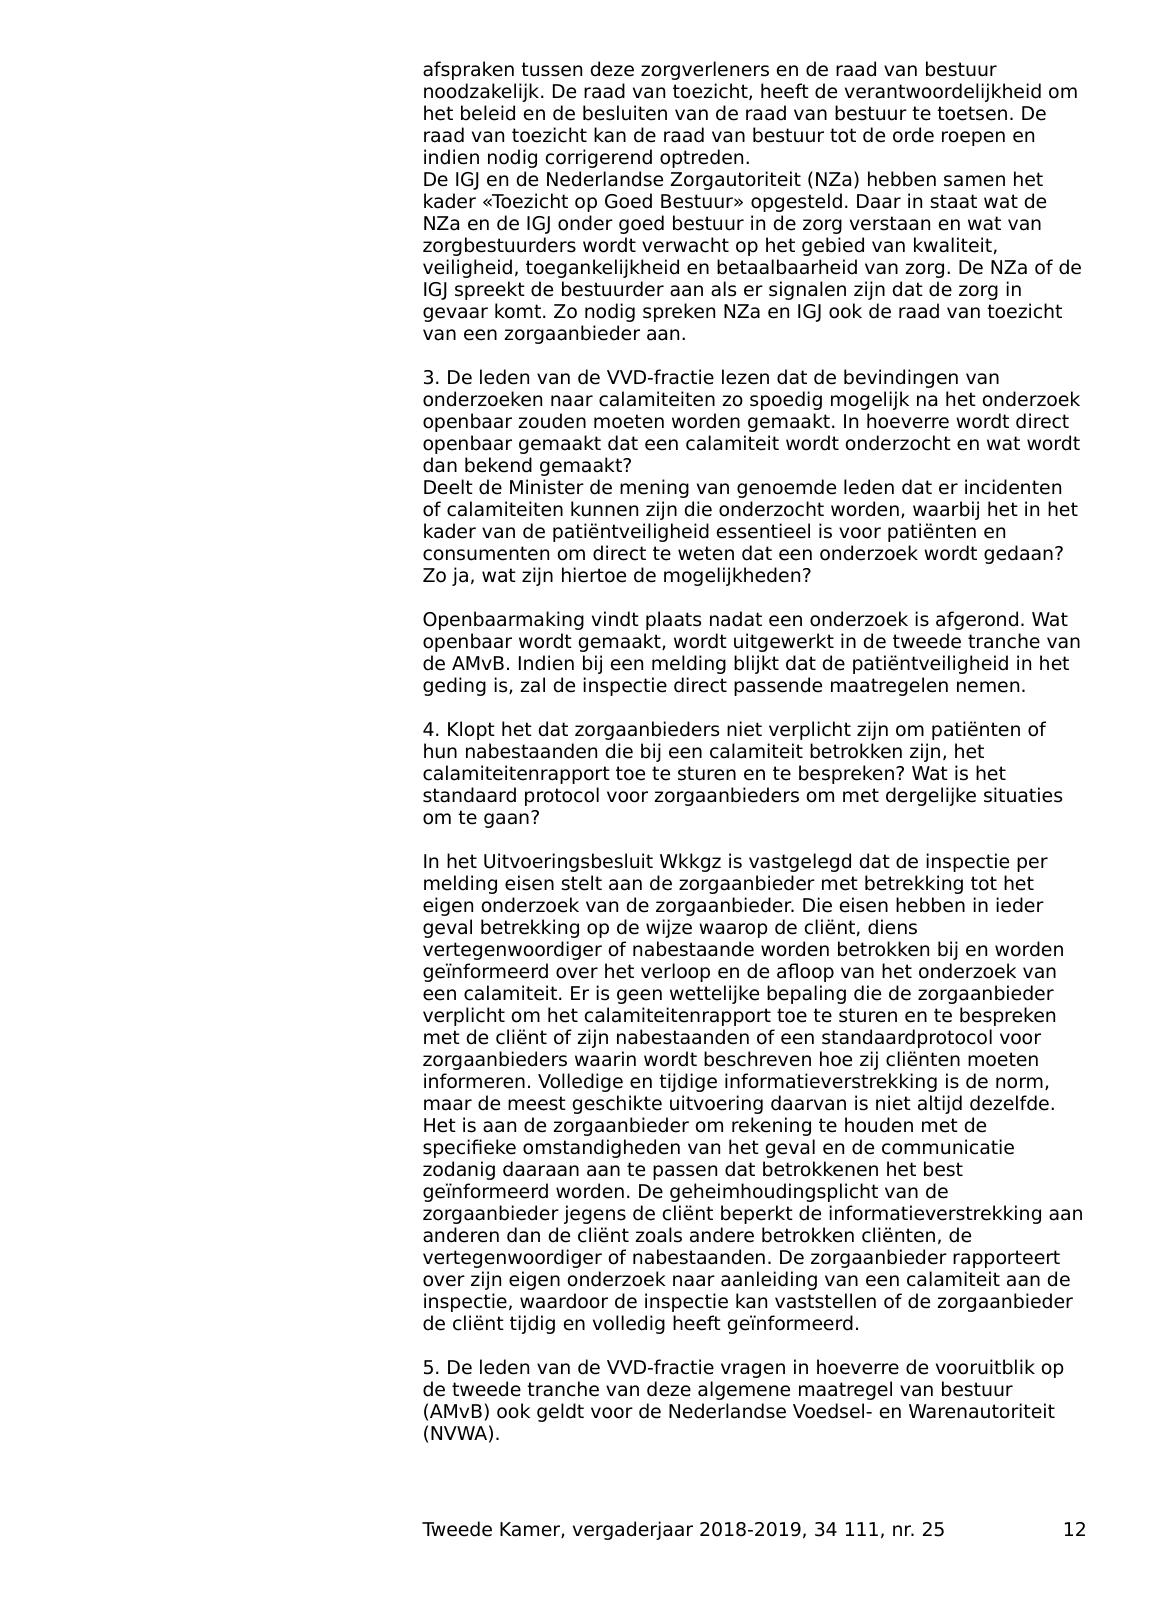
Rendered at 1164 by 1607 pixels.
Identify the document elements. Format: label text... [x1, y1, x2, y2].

text 3. De leden van de VVD-fractie lezen dat de bevindingen van onderzoeken naar calamiteiten zo spoedig mogelijk na het onderzoek openbaar zouden moeten worden gemaakt. In hoeverre wordt direct openbaar gemaakt dat een calamiteit wordt onderzocht en wat wordt dan bekend gemaakt? [422, 367, 1087, 477]
text In het Uitvoeringsbesluit Wkkgz is vastgelegd dat de inspectie per melding eisen stelt aan de zorgaanbieder met betrekking tot het eigen onderzoek van de zorgaanbieder. Die eisen hebben in ieder geval betrekking op de wijze waarop de cliënt, diens vertegenwoordiger of nabestaande worden betrokken bij en worden geïnformeerd over het verloop en de afloop van het onderzoek van een calamiteit. Er is geen wettelijke bepaling die de zorgaanbieder verplicht om het calamiteitenrapport toe te sturen en te bespreken met de cliënt of zijn nabestaanden of een standaardprotocol voor zorgaanbieders waarin wordt beschreven hoe zij cliënten moeten informeren. Volledige en tijdige informatieverstrekking is de norm, maar de meest geschikte uitvoering daarvan is niet altijd dezelfde. Het is aan de zorgaanbieder om rekening te houden met de specifieke omstandigheden van het geval en de communicatie zodanig daaraan aan te passen dat betrokkenen het best geïnformeerd worden. De geheimhoudingsplicht van de zorgaanbieder jegens de cliënt beperkt de informatieverstrekking aan anderen dan de cliënt zoals andere betrokken cliënten, de vertegenwoordiger of nabestaanden. De zorgaanbieder rapporteert over zijn eigen onderzoek naar aanleiding van een calamiteit aan de inspectie, waardoor de inspectie kan vaststellen of de zorgaanbieder de cliënt tijdig en volledig heeft geïnformeerd. [422, 851, 1087, 1335]
text 5. De leden van de VVD-fractie vragen in hoeverre de vooruitblik op de tweede tranche van deze algemene maatregel van bestuur (AMvB) ook geldt voor de Nederlandse Voedsel- en Warenautoriteit (NVWA). [422, 1357, 1087, 1445]
text De IGJ en de Nederlandse Zorgautoriteit (NZa) hebben samen het kader «Toezicht op Goed Bestuur» opgesteld. Daar in staat wat de NZa en de IGJ onder goed bestuur in de zorg verstaan en wat van zorgbestuurders wordt verwacht op het gebied van kwaliteit, veiligheid, toegankelijkheid en betaalbaarheid van zorg. De NZa of de IGJ spreekt de bestuurder aan als er signalen zijn dat de zorg in gevaar komt. Zo nodig spreken NZa en IGJ ook de raad van toezicht van een zorgaanbieder aan. [422, 169, 1087, 345]
text Deelt de Minister de mening van genoemde leden dat er incidenten of calamiteiten kunnen zijn die onderzocht worden, waarbij het in het kader van de patiëntveiligheid essentieel is voor patiënten en consumenten om direct te weten dat een onderzoek wordt gedaan? Zo ja, wat zijn hiertoe de mogelijkheden? [422, 477, 1087, 587]
text 4. Klopt het dat zorgaanbieders niet verplicht zijn om patiënten of hun nabestaanden die bij een calamiteit betrokken zijn, het calamiteitenrapport toe te sturen en te bespreken? Wat is het standaard protocol voor zorgaanbieders om met dergelijke situaties om te gaan? [422, 719, 1087, 829]
text Openbaarmaking vindt plaats nadat een onderzoek is afgerond. Wat openbaar wordt gemaakt, wordt uitgewerkt in de tweede tranche van de AMvB. Indien bij een melding blijkt dat de patiëntveiligheid in het geding is, zal de inspectie direct passende maatregelen nemen. [422, 609, 1087, 697]
text afspraken tussen deze zorgverleners en de raad van bestuur noodzakelijk. De raad van toezicht, heeft de verantwoordelijkheid om het beleid en de besluiten van de raad van bestuur te toetsen. De raad van toezicht kan de raad van bestuur tot de orde roepen en indien nodig corrigerend optreden. [422, 59, 1087, 169]
